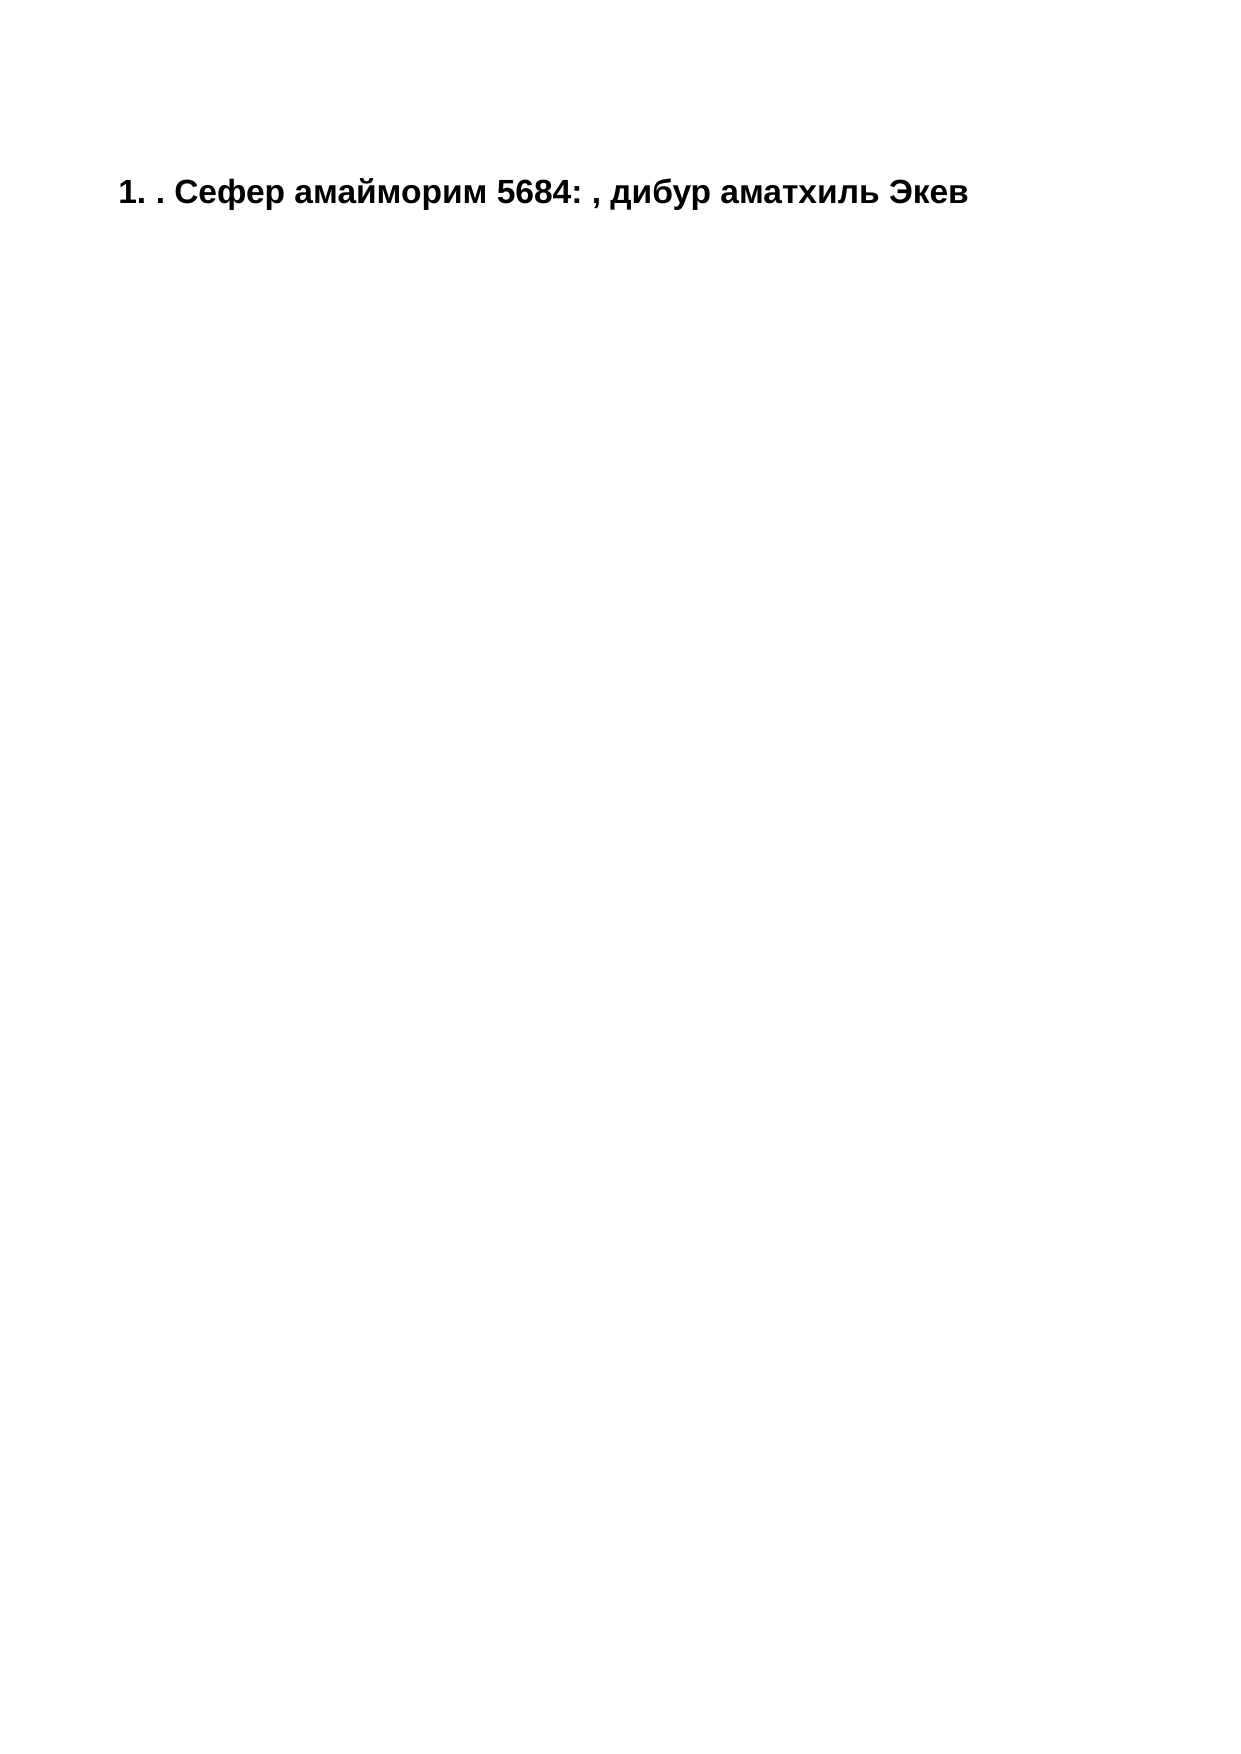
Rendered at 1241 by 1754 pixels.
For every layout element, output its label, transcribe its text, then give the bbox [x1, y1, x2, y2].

subtitle . Сефер амайморим 5684: , дибур аматхиль Экев [118, 147, 1122, 176]
